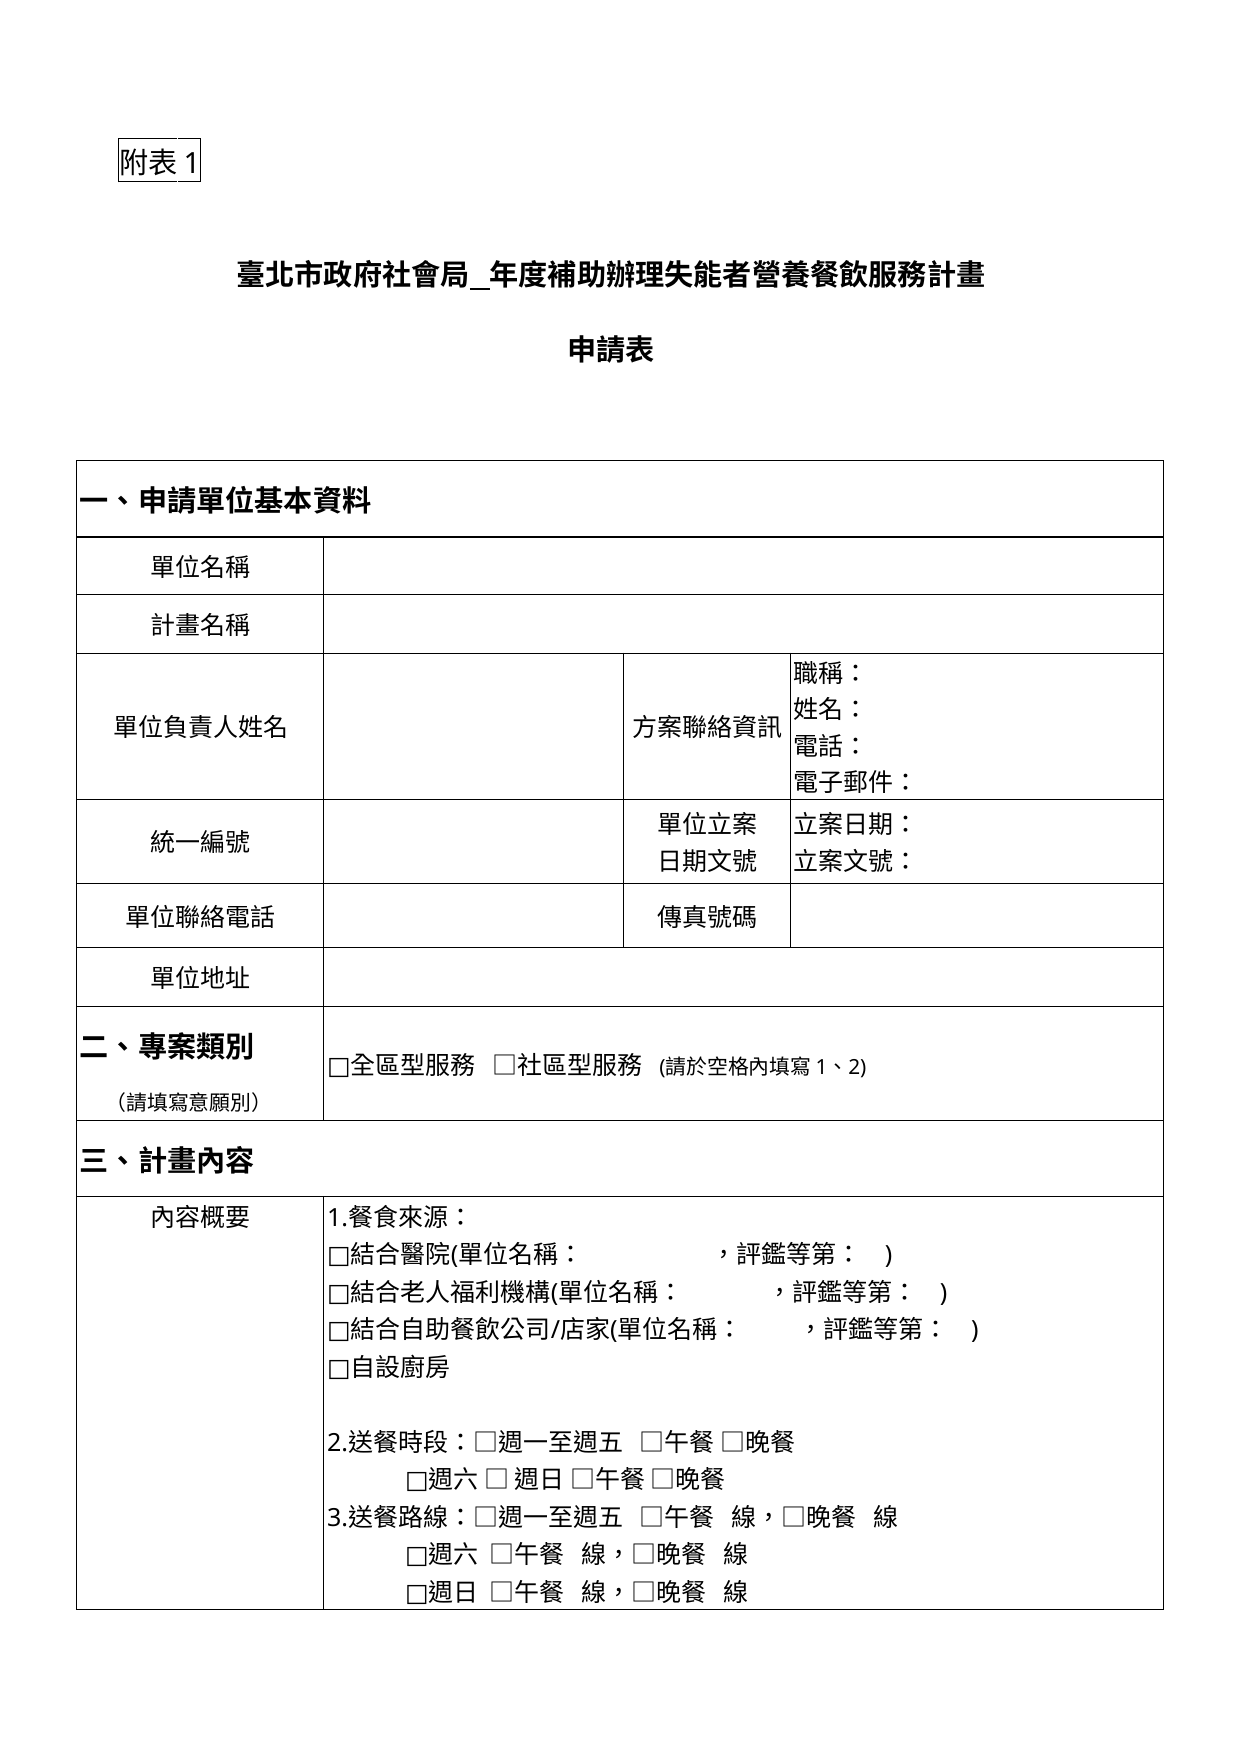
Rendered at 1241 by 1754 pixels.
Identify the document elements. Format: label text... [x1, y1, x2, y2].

table_cell 計畫名稱 [77, 595, 323, 652]
table_cell [791, 884, 1163, 947]
table_cell [324, 538, 1163, 594]
table_cell 單位名稱 [77, 538, 323, 594]
table_cell 1.餐食來源： □結合醫院(單位名稱： ，評鑑等第： ) □結合老人福利機構(單位名稱： ，評鑑等第： ) □結合自助餐飲公司/店家(單位名稱： ，評鑑等第： ) □自設廚房 2.送餐時段：□週一至週五 □午餐 □晚餐 □週六 □ 週日 □午餐 □晚餐 3.送餐路線：□週一至週五 □午餐 線，□晚餐 線 □週六 □午餐 線，□晚餐 線 □週日 □午餐 線，□晚餐 線 [324, 1197, 1163, 1609]
table_cell 職稱： 姓名： 電話： 電子郵件： [791, 654, 1163, 798]
text 申請表 [99, 310, 1122, 385]
table_cell 單位負責人姓名 [77, 654, 323, 798]
table_cell [324, 800, 623, 882]
table_cell 統一編號 [77, 800, 323, 882]
table_cell 方案聯絡資訊 [624, 654, 790, 798]
table_cell [324, 884, 623, 947]
text 臺北市政府社會局 年度補助辦理失能者營養餐飲服務計畫 [99, 235, 1122, 310]
text 附表1 [118, 123, 1122, 198]
table_cell 立案日期： 立案文號： [791, 800, 1163, 882]
table_header 一、申請單位基本資料 [77, 461, 1163, 536]
table_cell 二、專案類別 （請填寫意願別） [77, 1007, 323, 1120]
table_cell [324, 595, 1163, 652]
table_cell [324, 654, 623, 798]
table_cell 內容概要 [77, 1197, 323, 1609]
table_cell [324, 948, 1163, 1006]
table_cell □全區型服務 □社區型服務 (請於空格內填寫1、2) [324, 1007, 1163, 1120]
table_cell 三、計畫內容 [77, 1121, 1163, 1196]
table_cell 單位地址 [77, 948, 323, 1006]
table_cell 單位立案 日期文號 [624, 800, 790, 882]
table_cell 傳真號碼 [624, 884, 790, 947]
table_cell 單位聯絡電話 [77, 884, 323, 947]
